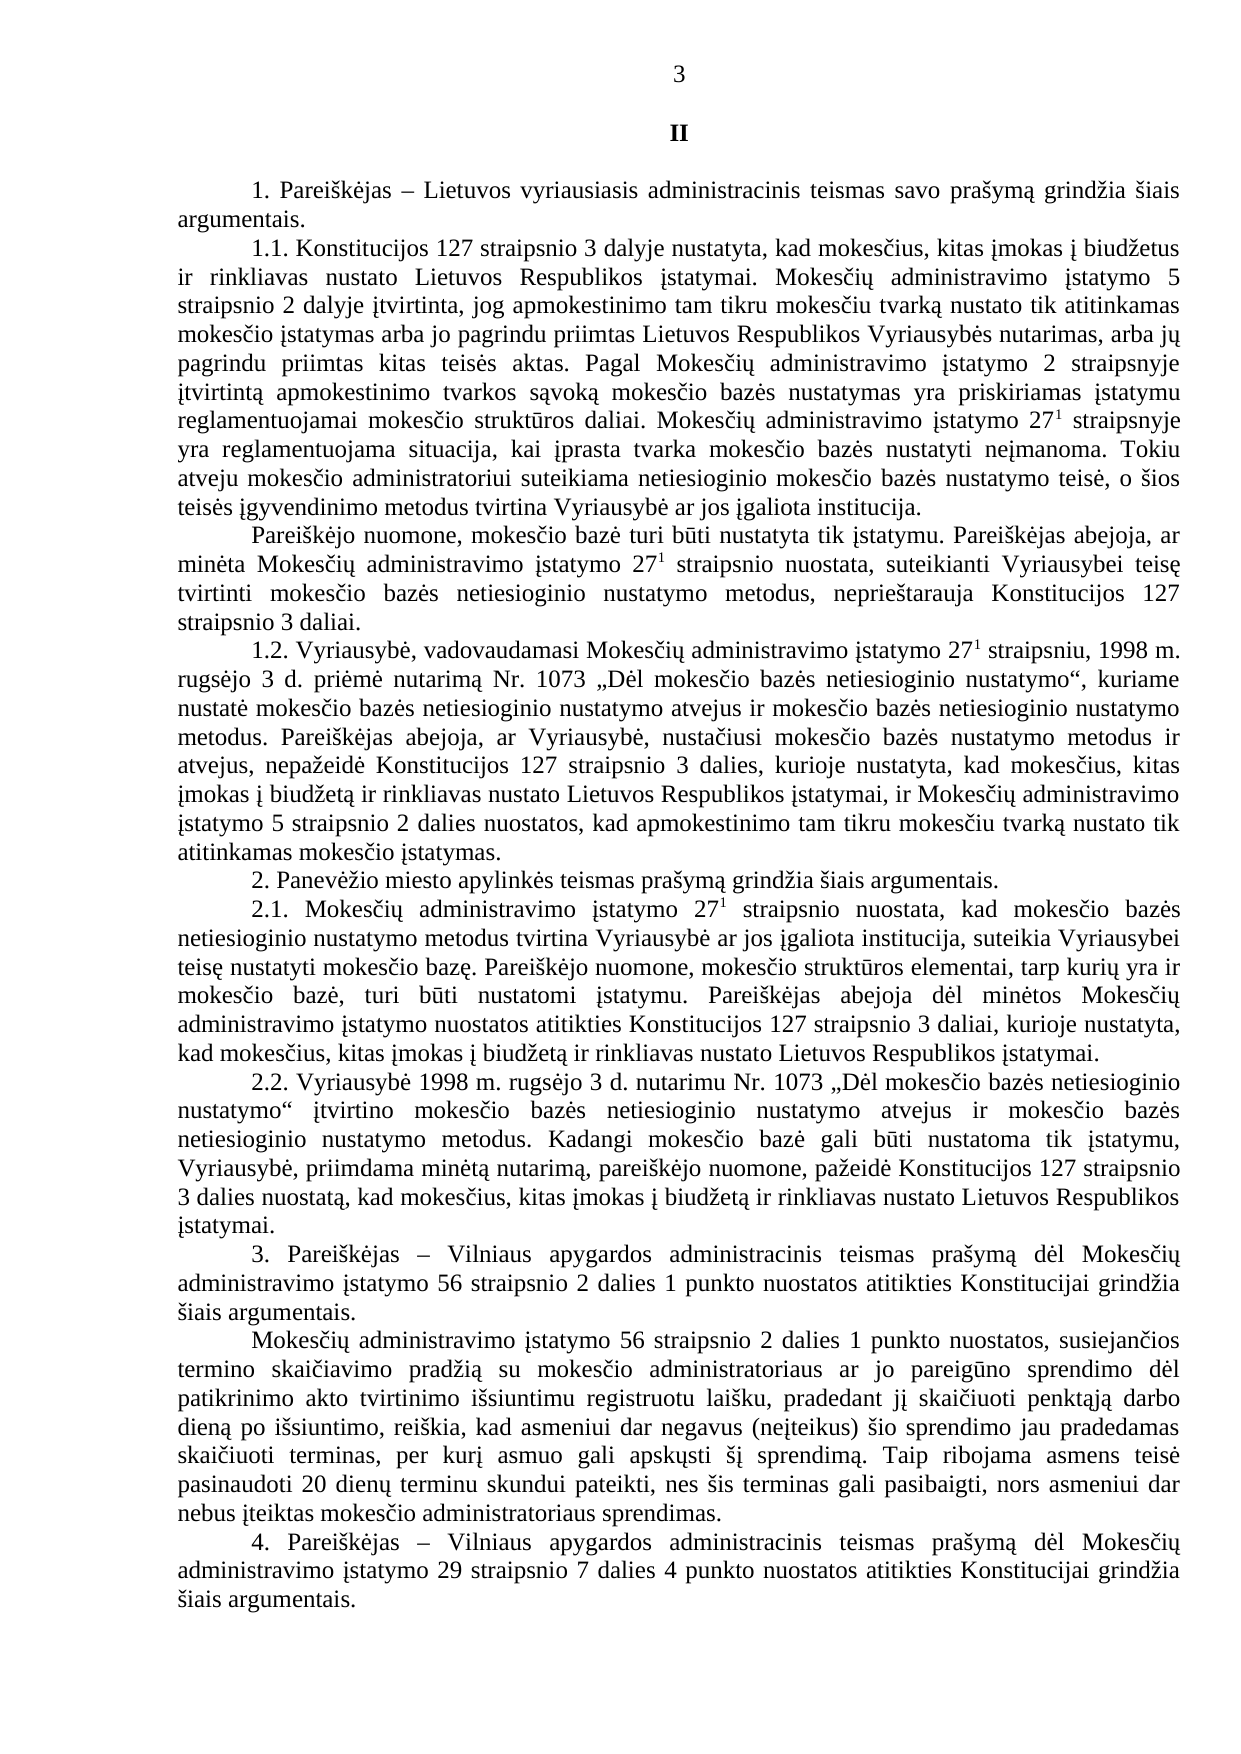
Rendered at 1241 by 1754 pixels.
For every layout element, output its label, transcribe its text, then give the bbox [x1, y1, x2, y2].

text II [177, 118, 1181, 147]
text 1.1. Konstitucijos 127 straipsnio 3 dalyje nustatyta, kad mokesčius, kitas įmokas į biudžetus ir rinkliavas nustato Lietuvos Respublikos įstatymai. Mokesčių administravimo įstatymo 5 straipsnio 2 dalyje įtvirtinta, jog apmokestinimo tam tikru mokesčiu tvarką nustato tik atitinkamas mokesčio įstatymas arba jo pagrindu priimtas Lietuvos Respublikos Vyriausybės nutarimas, arba jų pagrindu priimtas kitas teisės aktas. Pagal Mokesčių administravimo įstatymo 2 straipsnyje įtvirtintą apmokestinimo tvarkos sąvoką mokesčio bazės nustatymas yra priskiriamas įstatymu reglamentuojamai mokesčio struktūros daliai. Mokesčių administravimo įstatymo 271 straipsnyje yra reglamentuojama situacija, kai įprasta tvarka mokesčio bazės nustatyti neįmanoma. Tokiu atveju mokesčio administratoriui suteikiama netiesioginio mokesčio bazės nustatymo teisė, o šios teisės įgyvendinimo metodus tvirtina Vyriausybė ar jos įgaliota institucija. [177, 233, 1181, 521]
text 1. Pareiškėjas – Lietuvos vyriausiasis administracinis teismas savo prašymą grindžia šiais argumentais. [177, 176, 1181, 233]
text 2.1. Mokesčių administravimo įstatymo 271 straipsnio nuostata, kad mokesčio bazės netiesioginio nustatymo metodus tvirtina Vyriausybė ar jos įgaliota institucija, suteikia Vyriausybei teisę nustatyti mokesčio bazę. Pareiškėjo nuomone, mokesčio struktūros elementai, tarp kurių yra ir mokesčio bazė, turi būti nustatomi įstatymu. Pareiškėjas abejoja dėl minėtos Mokesčių administravimo įstatymo nuostatos atitikties Konstitucijos 127 straipsnio 3 daliai, kurioje nustatyta, kad mokesčius, kitas įmokas į biudžetą ir rinkliavas nustato Lietuvos Respublikos įstatymai. [177, 894, 1181, 1067]
text 1.2. Vyriausybė, vadovaudamasi Mokesčių administravimo įstatymo 271 straipsniu, 1998 m. rugsėjo 3 d. priėmė nutarimą Nr. 1073 „Dėl mokesčio bazės netiesioginio nustatymo“, kuriame nustatė mokesčio bazės netiesioginio nustatymo atvejus ir mokesčio bazės netiesioginio nustatymo metodus. Pareiškėjas abejoja, ar Vyriausybė, nustačiusi mokesčio bazės nustatymo metodus ir atvejus, nepažeidė Konstitucijos 127 straipsnio 3 dalies, kurioje nustatyta, kad mokesčius, kitas įmokas į biudžetą ir rinkliavas nustato Lietuvos Respublikos įstatymai, ir Mokesčių administravimo įstatymo 5 straipsnio 2 dalies nuostatos, kad apmokestinimo tam tikru mokesčiu tvarką nustato tik atitinkamas mokesčio įstatymas. [177, 636, 1181, 866]
text Pareiškėjo nuomone, mokesčio bazė turi būti nustatyta tik įstatymu. Pareiškėjas abejoja, ar minėta Mokesčių administravimo įstatymo 271 straipsnio nuostata, suteikianti Vyriausybei teisę tvirtinti mokesčio bazės netiesioginio nustatymo metodus, neprieštarauja Konstitucijos 127 straipsnio 3 daliai. [177, 521, 1181, 636]
text 2.2. Vyriausybė 1998 m. rugsėjo 3 d. nutarimu Nr. 1073 „Dėl mokesčio bazės netiesioginio nustatymo“ įtvirtino mokesčio bazės netiesioginio nustatymo atvejus ir mokesčio bazės netiesioginio nustatymo metodus. Kadangi mokesčio bazė gali būti nustatoma tik įstatymu, Vyriausybė, priimdama minėtą nutarimą, pareiškėjo nuomone, pažeidė Konstitucijos 127 straipsnio 3 dalies nuostatą, kad mokesčius, kitas įmokas į biudžetą ir rinkliavas nustato Lietuvos Respublikos įstatymai. [177, 1067, 1181, 1239]
text 2. Panevėžio miesto apylinkės teismas prašymą grindžia šiais argumentais. [177, 866, 1181, 894]
text Mokesčių administravimo įstatymo 56 straipsnio 2 dalies 1 punkto nuostatos, susiejančios termino skaičiavimo pradžią su mokesčio administratoriaus ar jo pareigūno sprendimo dėl patikrinimo akto tvirtinimo išsiuntimu registruotu laišku, pradedant jį skaičiuoti penktąją darbo dieną po išsiuntimo, reiškia, kad asmeniui dar negavus (neįteikus) šio sprendimo jau pradedamas skaičiuoti terminas, per kurį asmuo gali apskųsti šį sprendimą. Taip ribojama asmens teisė pasinaudoti 20 dienų terminu skundui pateikti, nes šis terminas gali pasibaigti, nors asmeniui dar nebus įteiktas mokesčio administratoriaus sprendimas. [177, 1326, 1181, 1527]
text 3. Pareiškėjas – Vilniaus apygardos administracinis teismas prašymą dėl Mokesčių administravimo įstatymo 56 straipsnio 2 dalies 1 punkto nuostatos atitikties Konstitucijai grindžia šiais argumentais. [177, 1239, 1181, 1326]
text 4. Pareiškėjas – Vilniaus apygardos administracinis teismas prašymą dėl Mokesčių administravimo įstatymo 29 straipsnio 7 dalies 4 punkto nuostatos atitikties Konstitucijai grindžia šiais argumentais. [177, 1527, 1181, 1613]
